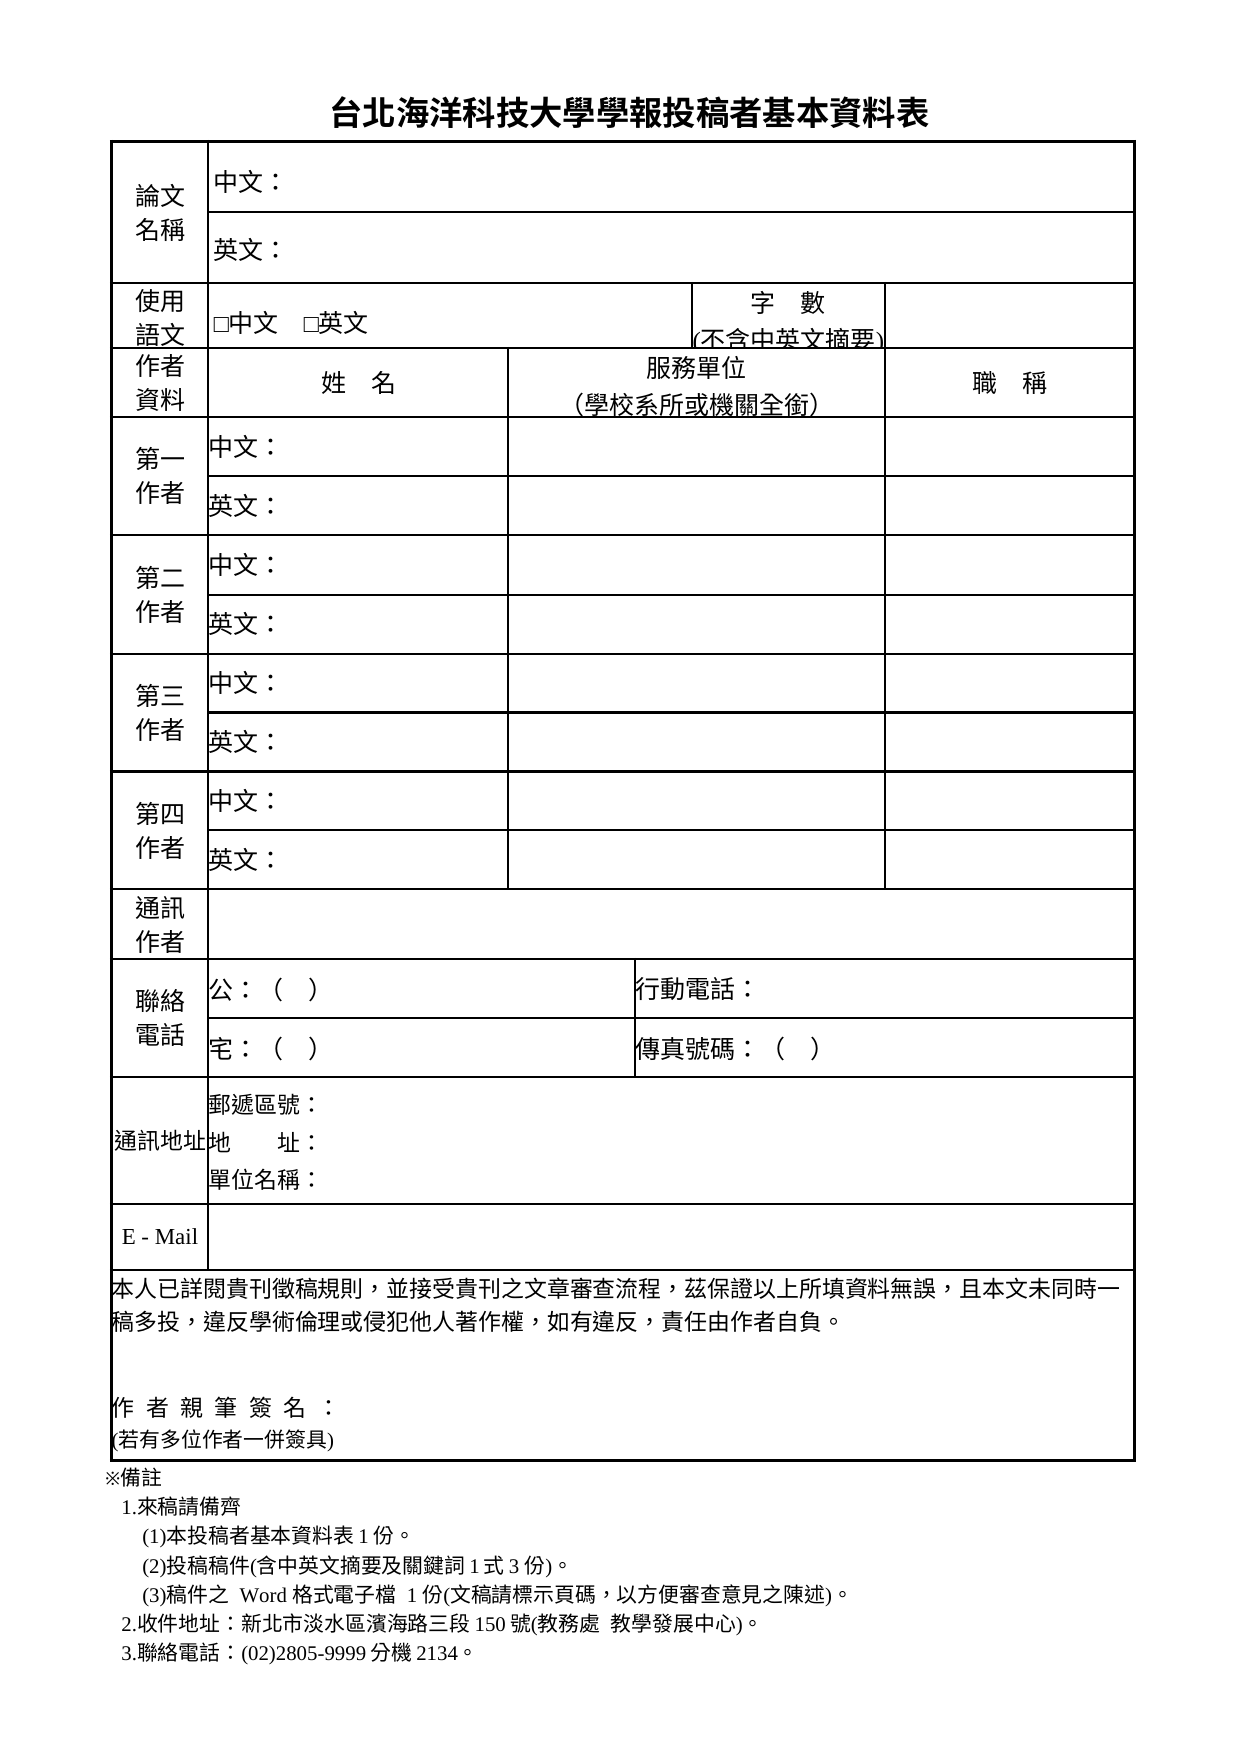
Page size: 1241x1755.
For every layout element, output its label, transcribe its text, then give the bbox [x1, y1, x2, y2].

table_cell 英文： [209, 831, 507, 888]
table_cell [509, 655, 884, 711]
table_cell 服務單位 （學校系所或機關全銜） [509, 349, 884, 416]
table_cell 英文： [209, 714, 507, 770]
table_cell [509, 596, 884, 652]
table_cell 通訊 作者 [113, 890, 207, 958]
table_cell □中文 □英文 [209, 284, 691, 347]
text (3)稿件之 Word 格式電子檔 1 份(文稿請標示頁碼，以方便審查意見之陳述)。 [100, 1579, 1140, 1608]
table_cell 中文： [209, 655, 507, 711]
table_cell [209, 1205, 1133, 1269]
table_cell 傳真號碼：（ ） [636, 1019, 1133, 1076]
table_cell 第三 作者 [113, 655, 207, 770]
table_cell [886, 418, 1133, 475]
table_cell [886, 714, 1133, 770]
text 1.來稿請備齊 [100, 1491, 1048, 1521]
text 2.收件地址：新北市淡水區濱海路三段150號(教務處 教學發展中心)。 [100, 1608, 1140, 1637]
table_cell 第一 作者 [113, 418, 207, 534]
table_cell 字 數 (不含中英文摘要) [693, 284, 884, 347]
table_cell [509, 536, 884, 593]
table_cell 公：（ ） [209, 960, 634, 1017]
table_cell 第二 作者 [113, 536, 207, 652]
table_cell [886, 284, 1133, 347]
table_cell 中文： [209, 536, 507, 593]
table_cell [886, 477, 1133, 534]
table_cell 姓 名 [209, 349, 507, 416]
table_cell 英文： [209, 477, 507, 534]
table_cell [886, 773, 1133, 829]
table_header 論文 名稱 [113, 143, 207, 282]
table_cell [509, 773, 884, 829]
table_cell [509, 714, 884, 770]
table_cell 聯絡 電話 [113, 960, 207, 1076]
table_cell 郵遞區號： 地 址： 單位名稱： [209, 1078, 1133, 1203]
table_cell [509, 418, 884, 475]
table_cell [886, 831, 1133, 888]
table_cell 本人已詳閱貴刊徵稿規則，並接受貴刊之文章審查流程，茲保證以上所填資料無誤，且本文未同時一稿多投，違反學術倫理或侵犯他人著作權，如有違反，責任由作者自負。 作者親筆簽名： (若有多位作者一併簽具) [113, 1271, 1133, 1459]
table_cell 中文： [209, 418, 507, 475]
table_cell [886, 536, 1133, 593]
table_cell 中文： [209, 773, 507, 829]
table_cell 英文： [209, 596, 507, 652]
table_cell [509, 477, 884, 534]
table_cell [509, 831, 884, 888]
table_cell [209, 890, 1133, 958]
table_cell 使用 語文 [113, 284, 207, 347]
table_cell E - Mail [113, 1205, 207, 1269]
table_cell 宅：（ ） [209, 1019, 634, 1076]
text 3.聯絡電話：(02)2805-9999分機2134。 [100, 1637, 1140, 1666]
table_cell 英文： [209, 213, 1133, 282]
table_cell [886, 655, 1133, 711]
table_cell 第四 作者 [113, 773, 207, 888]
text (2)投稿稿件(含中英文摘要及關鍵詞1式3 份)。 [100, 1550, 1140, 1579]
table_cell [886, 596, 1133, 652]
table_header 中文： [209, 143, 1133, 211]
text ※備註 [100, 1462, 1048, 1491]
table_cell 作者 資料 [113, 349, 207, 416]
text 台北海洋科技大學學報投稿者基本資料表 [210, 89, 1048, 134]
text (1)本投稿者基本資料表1 份。 [100, 1521, 1140, 1550]
table_cell 通訊地址 [113, 1078, 207, 1203]
table_cell 職 稱 [886, 349, 1133, 416]
table_cell 行動電話： [636, 960, 1133, 1017]
